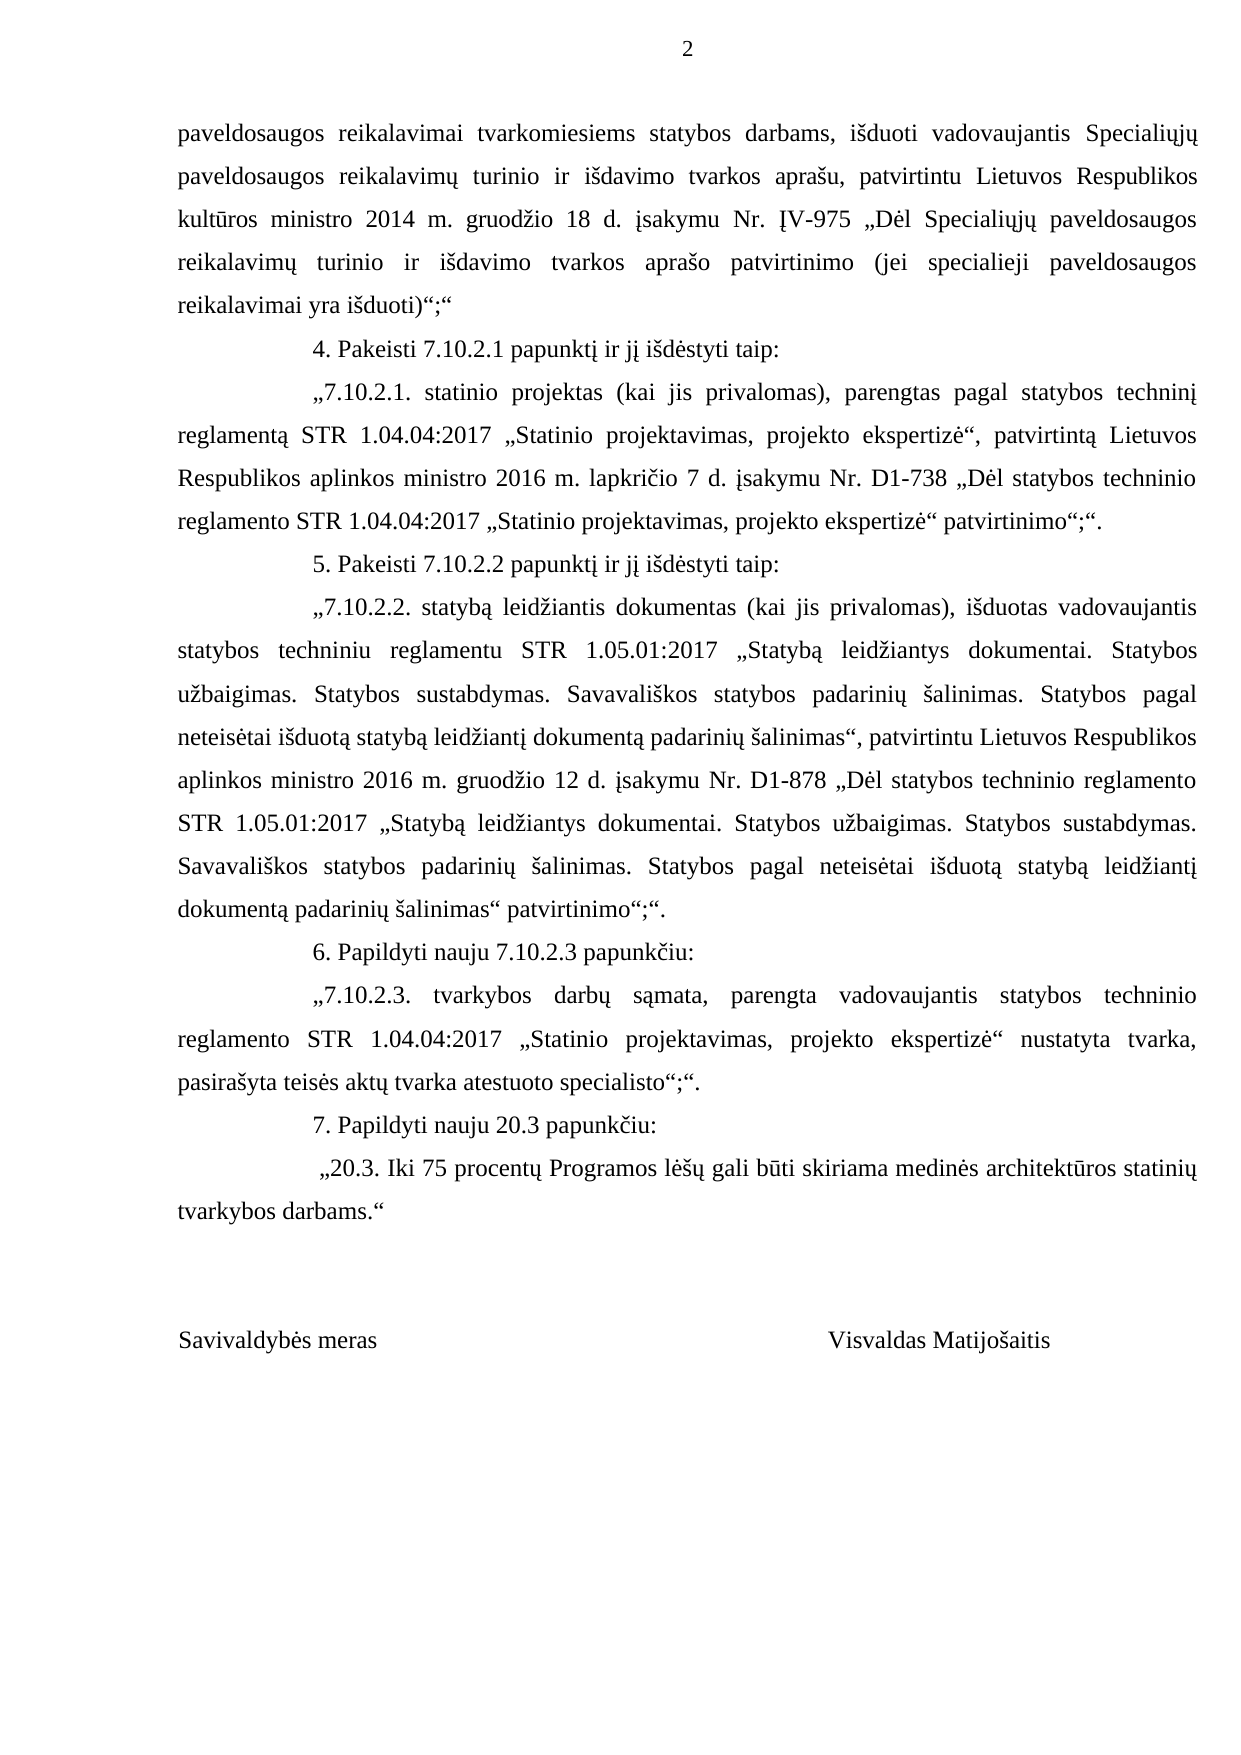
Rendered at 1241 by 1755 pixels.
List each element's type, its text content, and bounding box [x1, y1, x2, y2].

text 4. Pakeisti 7.10.2.1 papunktį ir jį išdėstyti taip: [177, 334, 1198, 362]
text „20.3. Iki 75 procentų Programos lėšų gali būti skiriama medinės architektūros statinių tvarkybos darbams.“ [177, 1153, 1198, 1225]
text „7.10.2.3. tvarkybos darbų sąmata, parengta vadovaujantis statybos techninio reglamento STR 1.04.04:2017 „Statinio projektavimas, projekto ekspertizė“ nustatyta tvarka, pasirašyta teisės aktų tvarka atestuoto specialisto“;“. [177, 981, 1198, 1096]
text Savivaldybės meras Visvaldas Matijošaitis [178, 1326, 1198, 1354]
text 6. Papildyti nauju 7.10.2.3 papunkčiu: [177, 937, 1198, 966]
text 7. Papildyti nauju 20.3 papunkčiu: [177, 1110, 1198, 1139]
text paveldosaugos reikalavimai tvarkomiesiems statybos darbams, išduoti vadovaujantis Specialiųjų paveldosaugos reikalavimų turinio ir išdavimo tvarkos aprašu, patvirtintu Lietuvos Respublikos kultūros ministro 2014 m. gruodžio 18 d. įsakymu Nr. ĮV-975 „Dėl Specialiųjų paveldosaugos reikalavimų turinio ir išdavimo tvarkos aprašo patvirtinimo (jei specialieji paveldosaugos reikalavimai yra išduoti)“;“ [177, 118, 1198, 319]
text „7.10.2.2. statybą leidžiantis dokumentas (kai jis privalomas), išduotas vadovaujantis statybos techniniu reglamentu STR 1.05.01:2017 „Statybą leidžiantys dokumentai. Statybos užbaigimas. Statybos sustabdymas. Savavališkos statybos padarinių šalinimas. Statybos pagal neteisėtai išduotą statybą leidžiantį dokumentą padarinių šalinimas“, patvirtintu Lietuvos Respublikos aplinkos ministro 2016 m. gruodžio 12 d. įsakymu Nr. D1-878 „Dėl statybos techninio reglamento STR 1.05.01:2017 „Statybą leidžiantys dokumentai. Statybos užbaigimas. Statybos sustabdymas. Savavališkos statybos padarinių šalinimas. Statybos pagal neteisėtai išduotą statybą leidžiantį dokumentą padarinių šalinimas“ patvirtinimo“;“. [177, 592, 1198, 923]
text 5. Pakeisti 7.10.2.2 papunktį ir jį išdėstyti taip: [177, 549, 1198, 578]
text „7.10.2.1. statinio projektas (kai jis privalomas), parengtas pagal statybos techninį reglamentą STR 1.04.04:2017 „Statinio projektavimas, projekto ekspertizė“, patvirtintą Lietuvos Respublikos aplinkos ministro 2016 m. lapkričio 7 d. įsakymu Nr. D1-738 „Dėl statybos techninio reglamento STR 1.04.04:2017 „Statinio projektavimas, projekto ekspertizė“ patvirtinimo“;“. [177, 377, 1198, 535]
